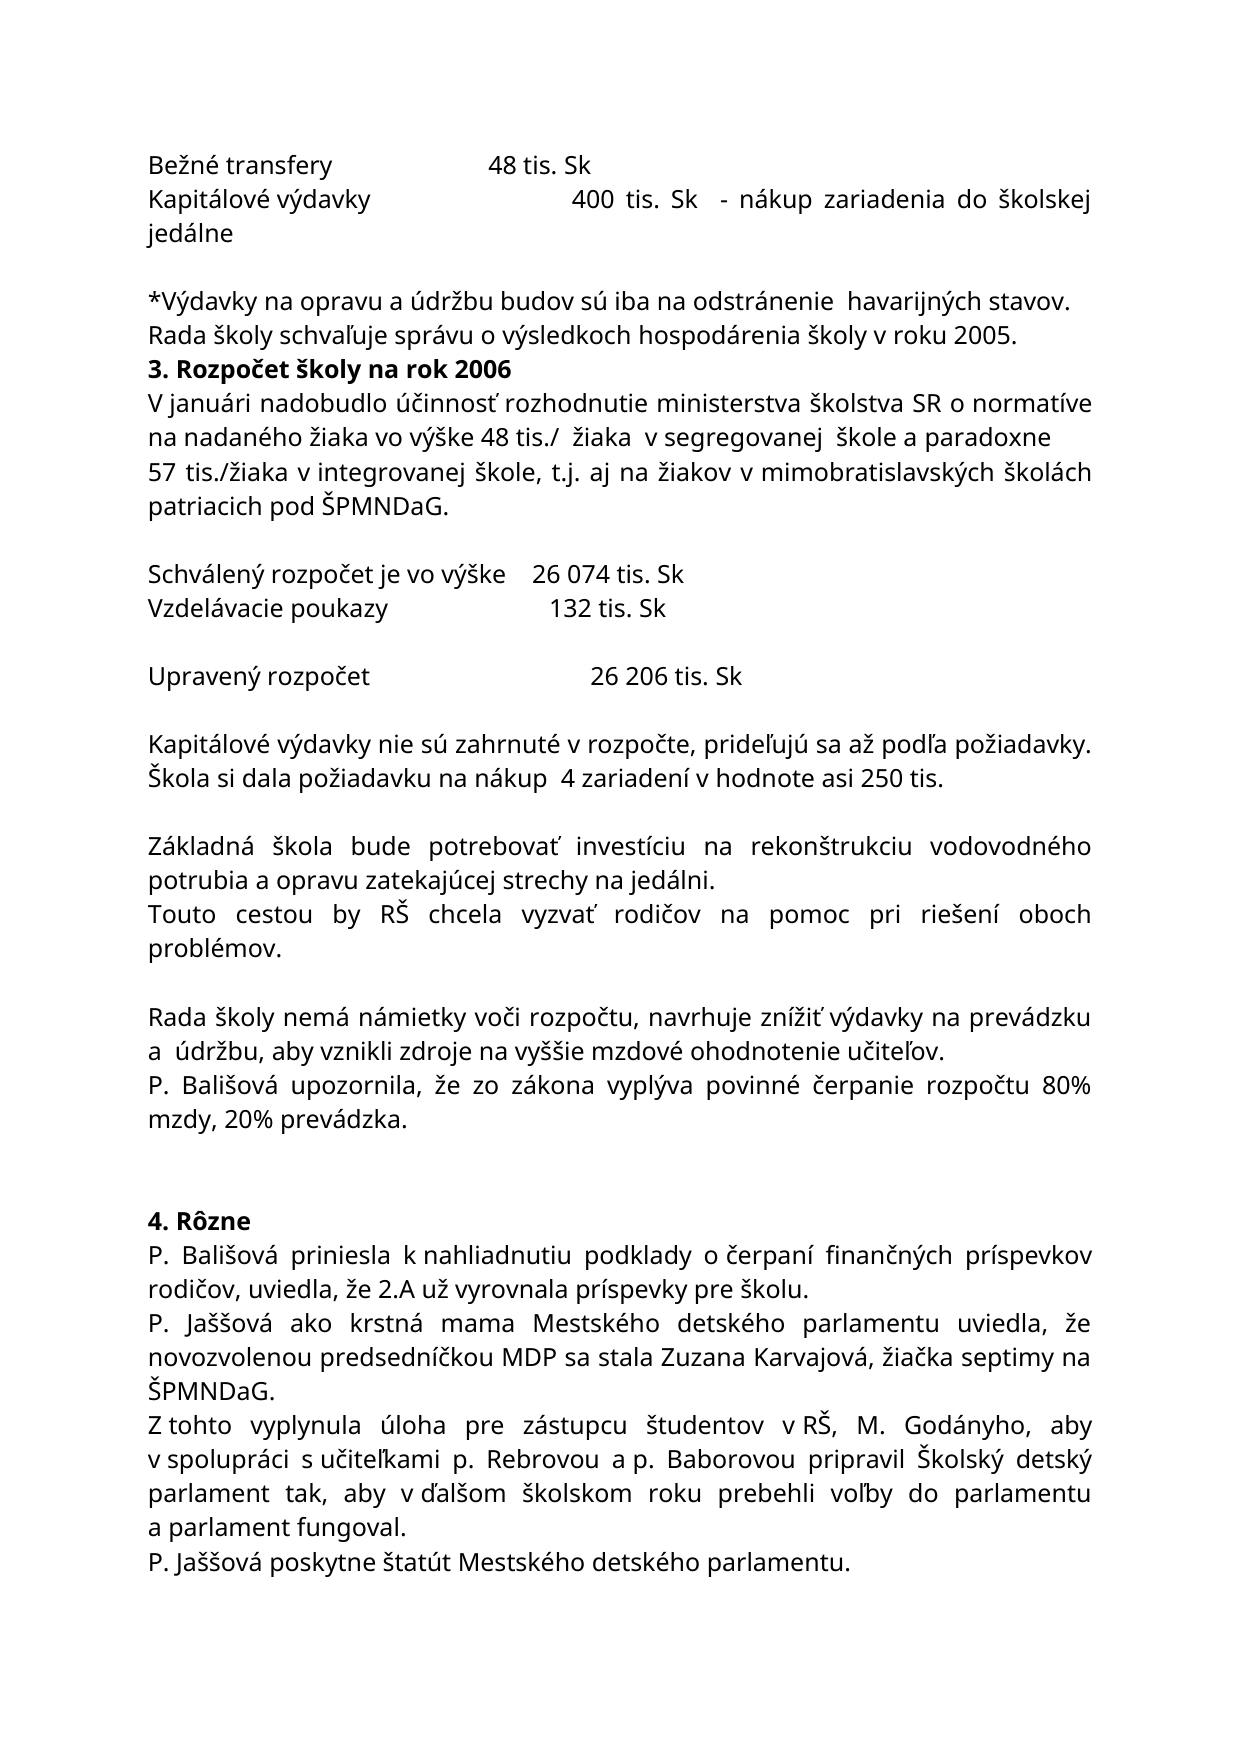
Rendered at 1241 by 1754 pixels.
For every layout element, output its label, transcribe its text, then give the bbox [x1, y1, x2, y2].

text Upravený rozpočet 26 206 tis. Sk [148, 658, 1092, 693]
text Základná škola bude potrebovať investíciu na rekonštrukciu vodovodného potrubia a opravu zatekajúcej strechy na jedálni. [148, 829, 1092, 897]
text P. Jaššová ako krstná mama Mestského detského parlamentu uviedla, že novozvolenou predsedníčkou MDP sa stala Zuzana Karvajová, žiačka septimy na ŠPMNDaG. [148, 1306, 1092, 1408]
text 4. Rôzne [148, 1203, 1092, 1238]
text Schválený rozpočet je vo výške 26 074 tis. Sk [148, 556, 1092, 590]
text Rada školy schvaľuje správu o výsledkoch hospodárenia školy v roku 2005. [148, 318, 1092, 352]
text Kapitálové výdavky 400 tis. Sk - nákup zariadenia do školskej jedálne [148, 182, 1092, 250]
text V januári nadobudlo účinnosť rozhodnutie ministerstva školstva SR o normatíve na nadaného žiaka vo výške 48 tis./ žiaka v segregovanej škole a paradoxne [148, 386, 1092, 454]
text Z tohto vyplynula úloha pre zástupcu študentov v RŠ, M. Godányho, aby v spolupráci s učiteľkami p. Rebrovou a p. Baborovou pripravil Školský detský parlament tak, aby v ďalšom školskom roku prebehli voľby do parlamentu a parlament fungoval. [148, 1408, 1092, 1544]
text Rada školy nemá námietky voči rozpočtu, navrhuje znížiť výdavky na prevádzku a údržbu, aby vznikli zdroje na vyššie mzdové ohodnotenie učiteľov. [148, 999, 1092, 1067]
text P. Bališová priniesla k nahliadnutiu podklady o čerpaní finančných príspevkov rodičov, uviedla, že 2.A už vyrovnala príspevky pre školu. [148, 1238, 1092, 1306]
text P. Jaššová poskytne štatút Mestského detského parlamentu. [148, 1544, 1092, 1578]
text 57 tis./žiaka v integrovanej škole, t.j. aj na žiakov v mimobratislavských školách patriacich pod ŠPMNDaG. [148, 454, 1092, 522]
text P. Bališová upozornila, že zo zákona vyplýva povinné čerpanie rozpočtu 80% mzdy, 20% prevádzka. [148, 1067, 1092, 1135]
text *Výdavky na opravu a údržbu budov sú iba na odstránenie havarijných stavov. [148, 284, 1092, 318]
text Touto cestou by RŠ chcela vyzvať rodičov na pomoc pri riešení oboch problémov. [148, 897, 1092, 965]
text Vzdelávacie poukazy 132 tis. Sk [148, 590, 1092, 624]
text 3. Rozpočet školy na rok 2006 [148, 352, 1092, 386]
text Bežné transfery 48 tis. Sk [148, 148, 1092, 182]
text Kapitálové výdavky nie sú zahrnuté v rozpočte, prideľujú sa až podľa požiadavky. Škola si dala požiadavku na nákup 4 zariadení v hodnote asi 250 tis. [148, 727, 1092, 795]
